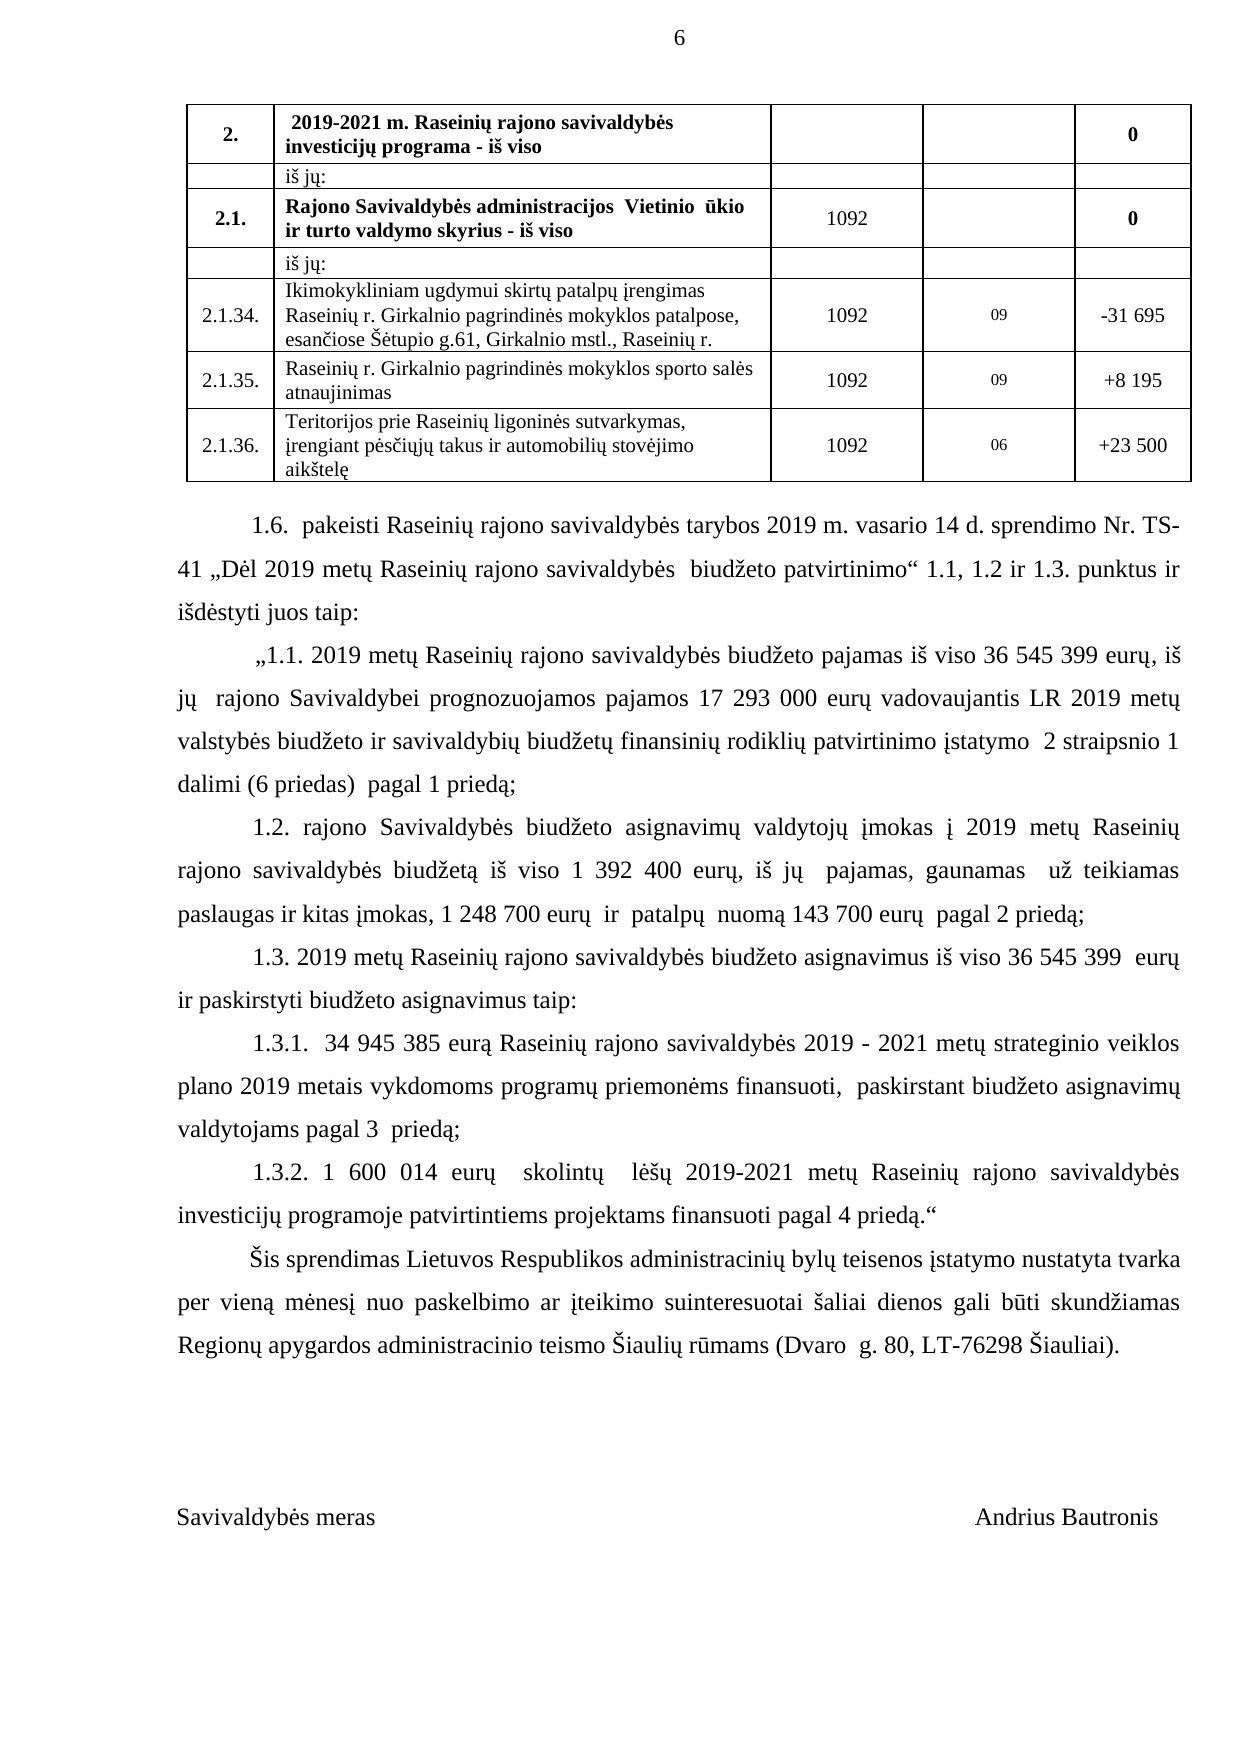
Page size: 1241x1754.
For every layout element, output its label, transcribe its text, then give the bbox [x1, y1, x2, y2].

table_cell 1092 [772, 189, 922, 247]
text 1.3.1. 34 945 385 eurą Raseinių rajono savivaldybės 2019 - 2021 metų strateginio veiklos plano 2019 metais vykdomoms programų priemonėms finansuoti, paskirstant biudžeto asignavimų valdytojams pagal 3 priedą; [177, 1028, 1181, 1143]
table_cell -31 695 [1076, 279, 1190, 351]
table_cell 0 [1076, 189, 1190, 247]
table_cell [188, 248, 273, 277]
table_cell 2.1.36. [188, 409, 273, 481]
text 1.6. pakeisti Raseinių rajono savivaldybės tarybos 2019 m. vasario 14 d. sprendimo Nr. TS-41 „Dėl 2019 metų Raseinių rajono savivaldybės biudžeto patvirtinimo“ 1.1, 1.2 ir 1.3. punktus ir išdėstyti juos taip: [177, 511, 1181, 626]
table_cell 2.1.35. [188, 352, 273, 408]
table_cell 1092 [772, 279, 922, 351]
table_cell Teritorijos prie Raseinių ligoninės sutvarkymas, įrengiant pėsčiųjų takus ir automobilių stovėjimo aikštelę [275, 409, 770, 481]
table_cell 09 [924, 352, 1074, 408]
table_cell [924, 164, 1074, 188]
table_cell [1076, 164, 1190, 188]
table_cell Ikimokykliniam ugdymui skirtų patalpų įrengimas Raseinių r. Girkalnio pagrindinės mokyklos patalpose, esančiose Šėtupio g.61, Girkalnio mstl., Raseinių r. [275, 279, 770, 351]
table_cell 06 [924, 409, 1074, 481]
table_cell [924, 248, 1074, 277]
table_cell 0 [1076, 105, 1190, 163]
text 1.3. 2019 metų Raseinių rajono savivaldybės biudžeto asignavimus iš viso 36 545 399 eurų ir paskirstyti biudžeto asignavimus taip: [177, 942, 1181, 1014]
table_cell [924, 189, 1074, 247]
table_cell +23 500 [1076, 409, 1190, 481]
text 1.2. rajono Savivaldybės biudžeto asignavimų valdytojų įmokas į 2019 metų Raseinių rajono savivaldybės biudžetą iš viso 1 392 400 eurų, iš jų pajamas, gaunamas už teikiamas paslaugas ir kitas įmokas, 1 248 700 eurų ir patalpų nuomą 143 700 eurų pagal 2 priedą; [177, 812, 1181, 927]
text „1.1. 2019 metų Raseinių rajono savivaldybės biudžeto pajamas iš viso 36 545 399 eurų, iš jų rajono Savivaldybei prognozuojamos pajamos 17 293 000 eurų vadovaujantis LR 2019 metų valstybės biudžeto ir savivaldybių biudžetų finansinių rodiklių patvirtinimo įstatymo 2 straipsnio 1 dalimi (6 priedas) pagal 1 priedą; [177, 640, 1181, 798]
table_cell iš jų: [275, 164, 770, 188]
table_cell [772, 164, 922, 188]
table_cell 1092 [772, 352, 922, 408]
table_cell 2019-2021 m. Raseinių rajono savivaldybės investicijų programa - iš viso [275, 105, 770, 163]
table_cell [772, 105, 922, 163]
table_cell 2.1.34. [188, 279, 273, 351]
table_cell +8 195 [1076, 352, 1190, 408]
table_cell [772, 248, 922, 277]
text Savivaldybės meras Andrius Bautronis [176, 1502, 1181, 1531]
table_cell Rajono Savivaldybės administracijos Vietinio ūkio ir turto valdymo skyrius - iš viso [275, 189, 770, 247]
table_cell 2. [188, 105, 273, 163]
table_cell 2.1. [188, 189, 273, 247]
table_cell 09 [924, 279, 1074, 351]
table_cell [1076, 248, 1190, 277]
table_cell [188, 164, 273, 188]
table_cell iš jų: [275, 248, 770, 277]
text Šis sprendimas Lietuvos Respublikos administracinių bylų teisenos įstatymo nustatyta tvarka per vieną mėnesį nuo paskelbimo ar įteikimo suinteresuotai šaliai dienos gali būti skundžiamas Regionų apygardos administracinio teismo Šiaulių rūmams (Dvaro g. 80, LT-76298 Šiauliai). [177, 1244, 1181, 1359]
table_cell 1092 [772, 409, 922, 481]
text 1.3.2. 1 600 014 eurų skolintų lėšų 2019-2021 metų Raseinių rajono savivaldybės investicijų programoje patvirtintiems projektams finansuoti pagal 4 priedą.“ [177, 1157, 1181, 1229]
table_cell [924, 105, 1074, 163]
table_cell Raseinių r. Girkalnio pagrindinės mokyklos sporto salės atnaujinimas [275, 352, 770, 408]
